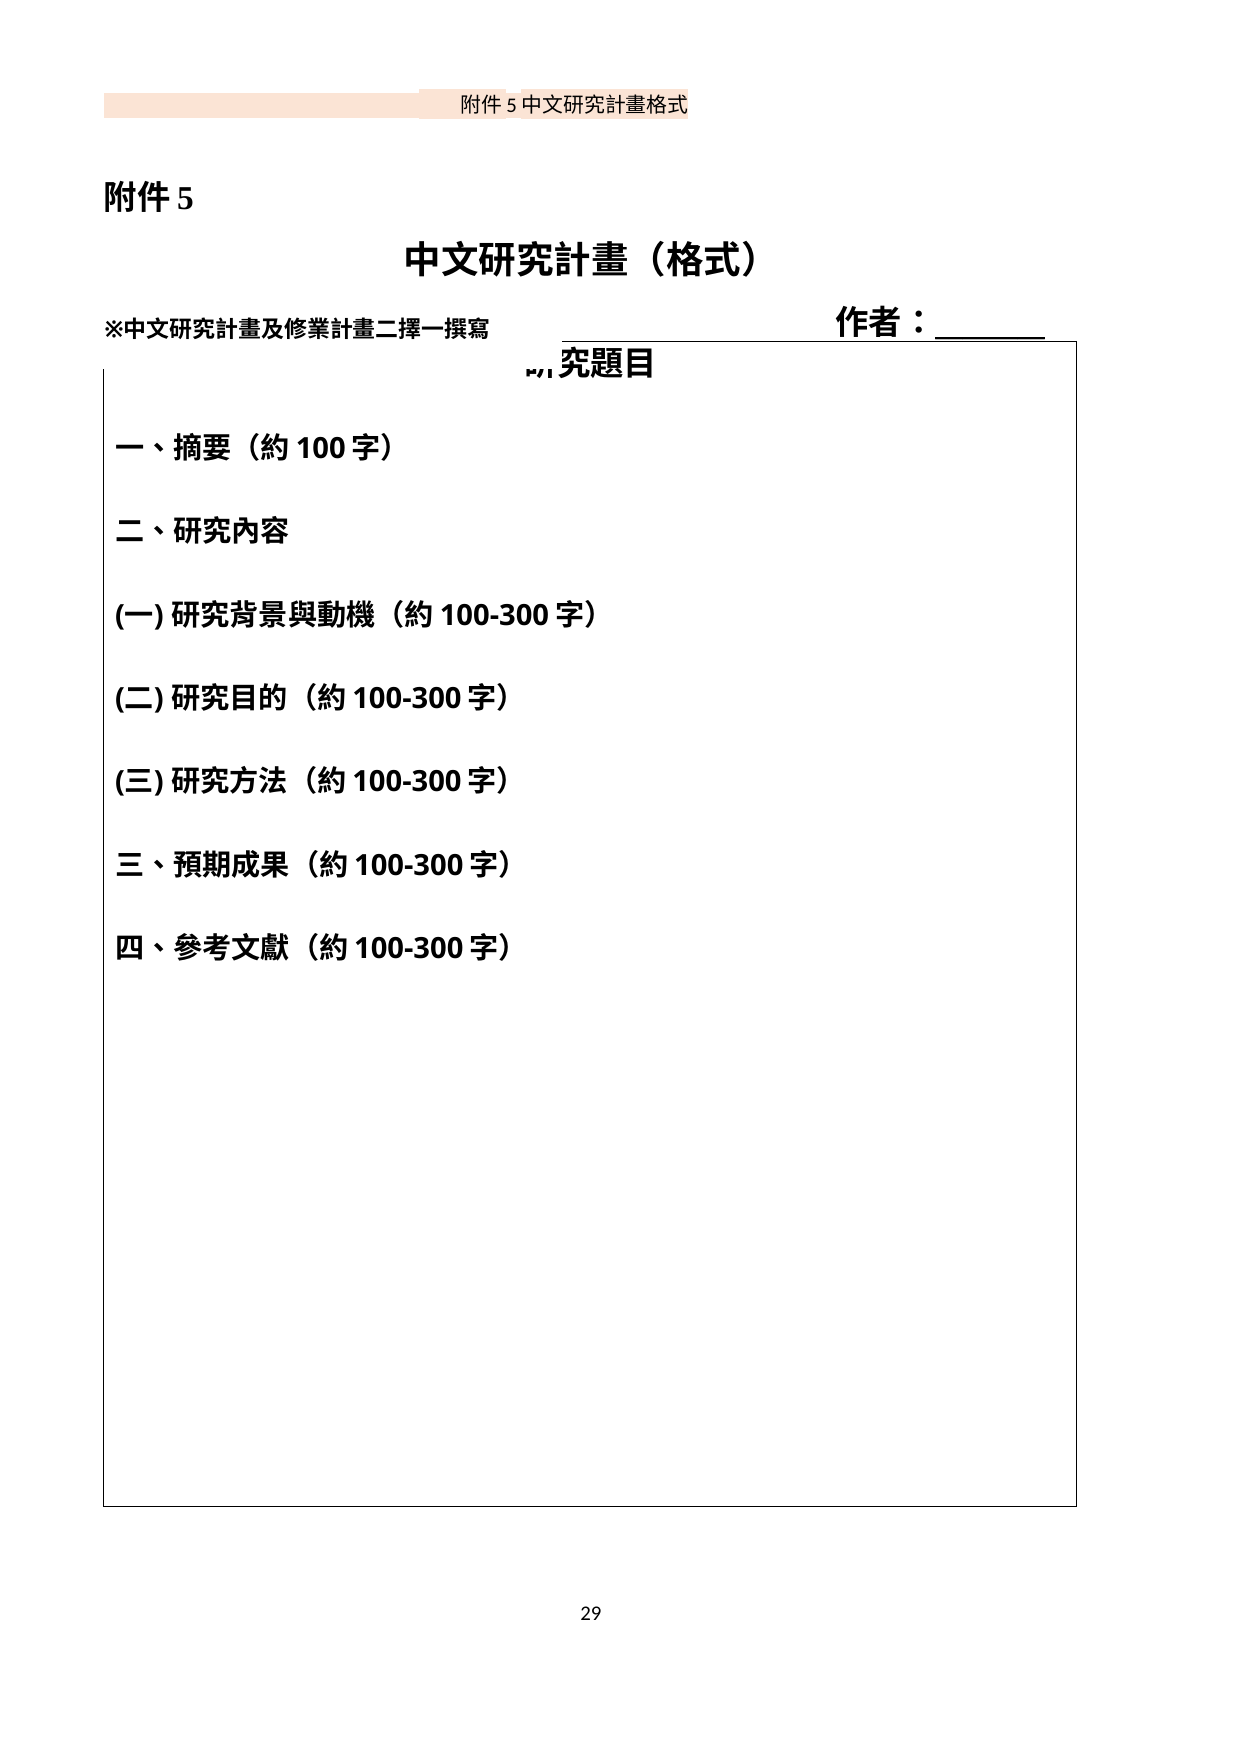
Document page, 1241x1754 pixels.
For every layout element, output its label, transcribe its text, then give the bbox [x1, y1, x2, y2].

subtitle 附件5 [103, 153, 1078, 216]
table_header 研究題目 一、摘要（約100字） 二、研究內容 (一) 研究背景與動機（約100-300字） (二) 研究目的（約100-300字） (三) 研究方法（約100-300字） 三、預期成果（約100-300字） 四、參考文獻（約100-300字） [104, 342, 1076, 1506]
text 中文研究計畫（格式） [103, 216, 1078, 278]
text ※中文研究計畫及修業計畫二擇一撰寫 [104, 311, 547, 344]
text 作者：________ [89, 278, 1044, 369]
